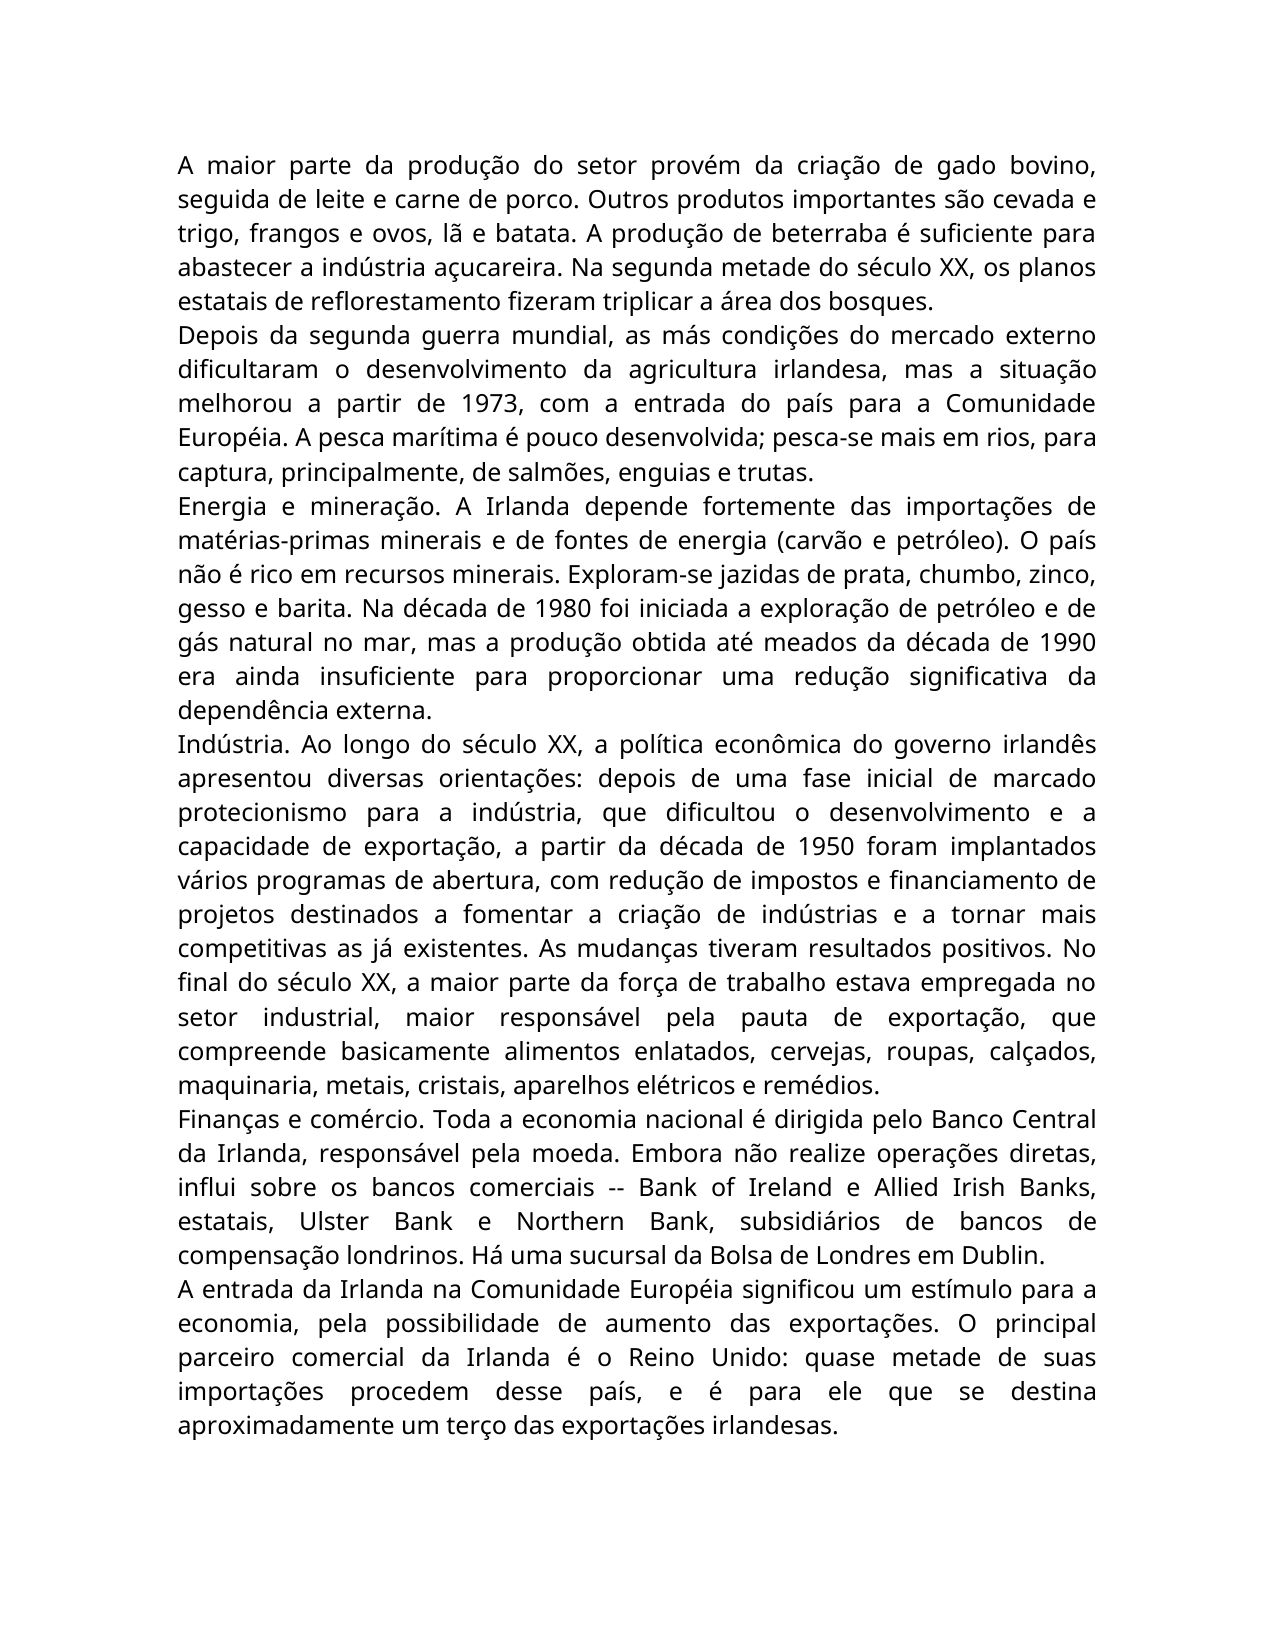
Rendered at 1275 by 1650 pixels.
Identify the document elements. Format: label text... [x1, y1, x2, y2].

text Depois da segunda guerra mundial, as más condições do mercado externo dificultaram o desenvolvimento da agricultura irlandesa, mas a situação melhorou a partir de 1973, com a entrada do país para a Comunidade Européia. A pesca marítima é pouco desenvolvida; pesca-se mais em rios, para captura, principalmente, de salmões, enguias e trutas. [177, 318, 1098, 488]
text A entrada da Irlanda na Comunidade Européia significou um estímulo para a economia, pela possibilidade de aumento das exportações. O principal parceiro comercial da Irlanda é o Reino Unido: quase metade de suas importações procedem desse país, e é para ele que se destina aproximadamente um terço das exportações irlandesas. [177, 1272, 1098, 1442]
text A maior parte da produção do setor provém da criação de gado bovino, seguida de leite e carne de porco. Outros produtos importantes são cevada e trigo, frangos e ovos, lã e batata. A produção de beterraba é suficiente para abastecer a indústria açucareira. Na segunda metade do século XX, os planos estatais de reflorestamento fizeram triplicar a área dos bosques. [177, 148, 1098, 318]
text Finanças e comércio. Toda a economia nacional é dirigida pelo Banco Central da Irlanda, responsável pela moeda. Embora não realize operações diretas, influi sobre os bancos comerciais -- Bank of Ireland e Allied Irish Banks, estatais, Ulster Bank e Northern Bank, subsidiários de bancos de compensação londrinos. Há uma sucursal da Bolsa de Londres em Dublin. [177, 1101, 1098, 1272]
text Energia e mineração. A Irlanda depende fortemente das importações de matérias-primas minerais e de fontes de energia (carvão e petróleo). O país não é rico em recursos minerais. Exploram-se jazidas de prata, chumbo, zinco, gesso e barita. Na década de 1980 foi iniciada a exploração de petróleo e de gás natural no mar, mas a produção obtida até meados da década de 1990 era ainda insuficiente para proporcionar uma redução significativa da dependência externa. [177, 488, 1098, 727]
text Indústria. Ao longo do século XX, a política econômica do governo irlandês apresentou diversas orientações: depois de uma fase inicial de marcado protecionismo para a indústria, que dificultou o desenvolvimento e a capacidade de exportação, a partir da década de 1950 foram implantados vários programas de abertura, com redução de impostos e financiamento de projetos destinados a fomentar a criação de indústrias e a tornar mais competitivas as já existentes. As mudanças tiveram resultados positivos. No final do século XX, a maior parte da força de trabalho estava empregada no setor industrial, maior responsável pela pauta de exportação, que compreende basicamente alimentos enlatados, cervejas, roupas, calçados, maquinaria, metais, cristais, aparelhos elétricos e remédios. [177, 727, 1098, 1101]
